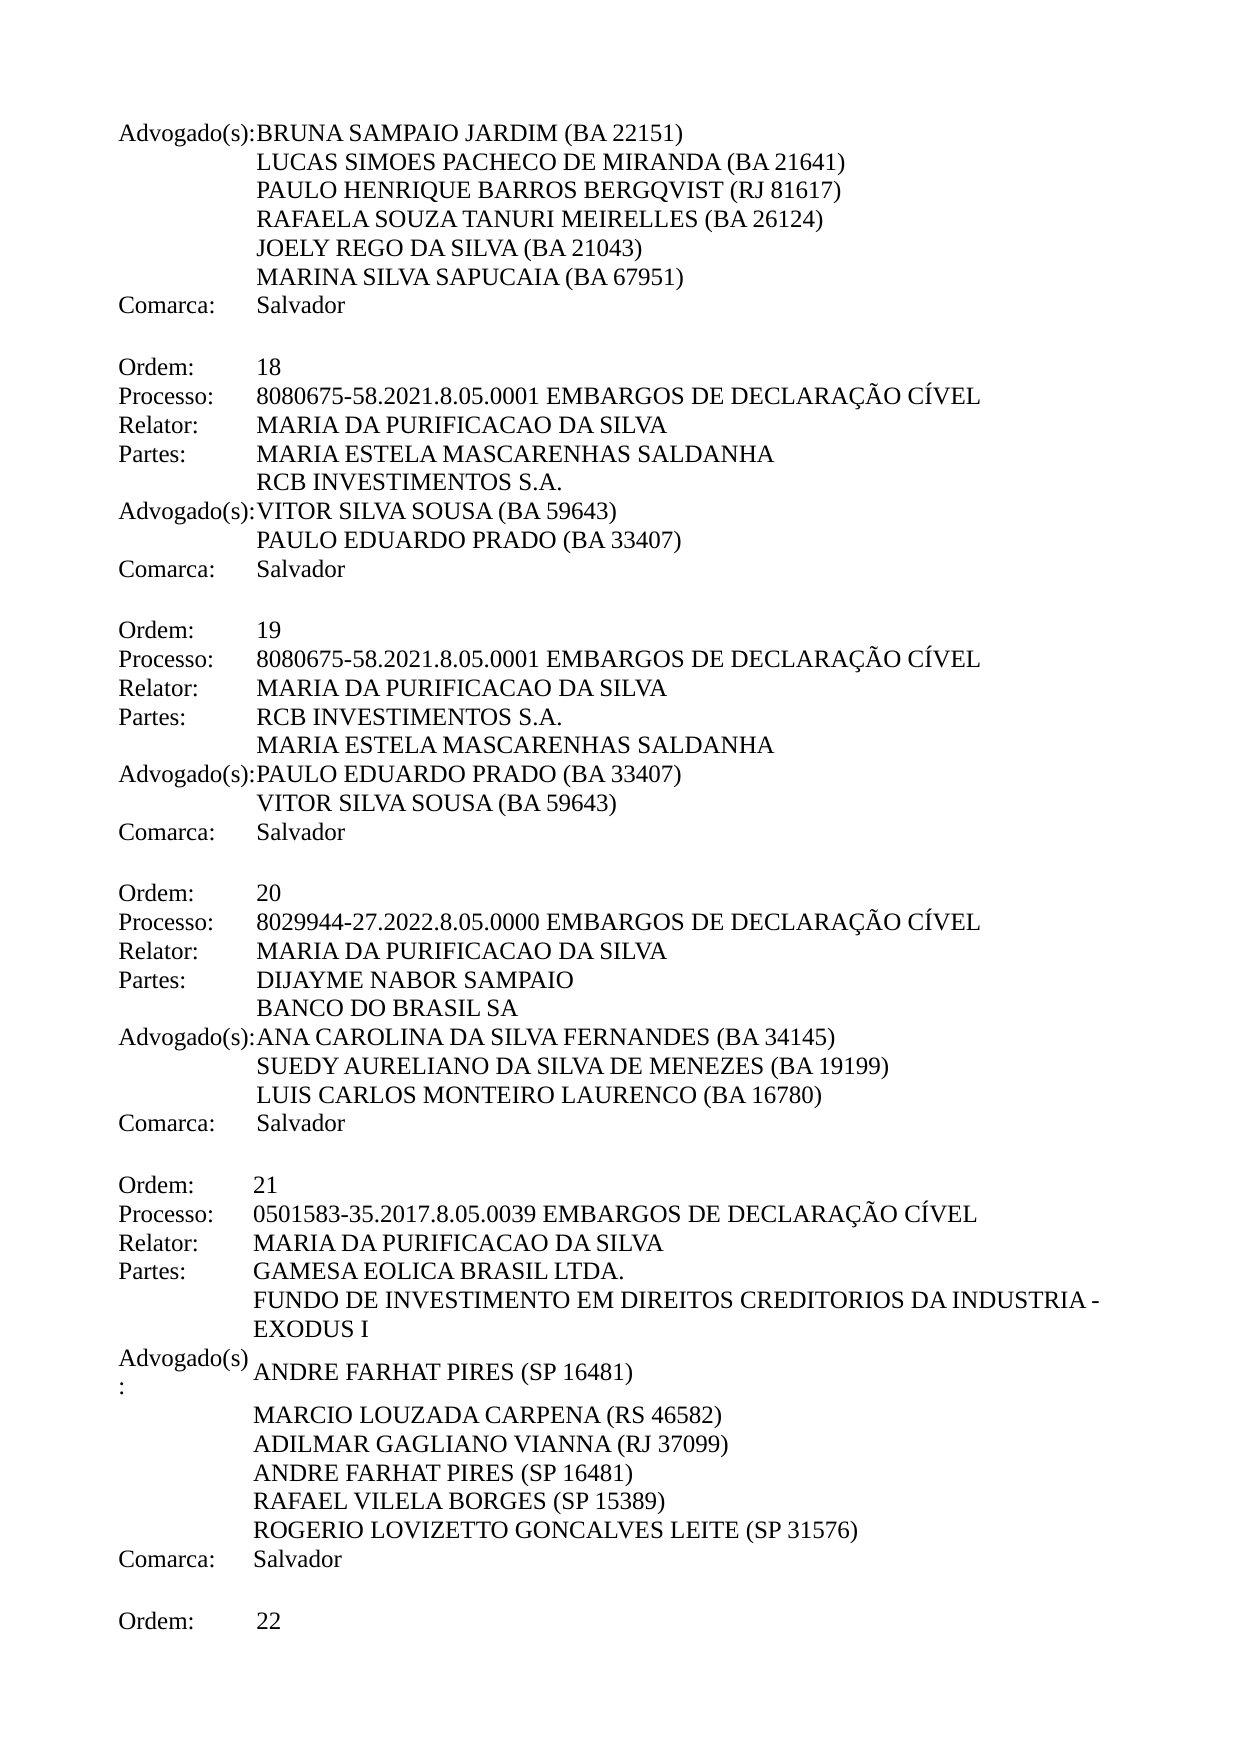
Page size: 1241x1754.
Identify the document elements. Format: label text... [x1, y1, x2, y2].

table_cell ANA CAROLINA DA SILVA FERNANDES (BA 34145) [256, 1022, 984, 1051]
table_cell LUCAS SIMOES PACHECO DE MIRANDA (BA 21641) [256, 147, 984, 176]
table_cell Comarca: [118, 817, 256, 845]
table_cell PAULO EDUARDO PRADO (BA 33407) [256, 759, 984, 788]
table_cell SUEDY AURELIANO DA SILVA DE MENEZES (BA 19199) [256, 1051, 984, 1080]
table_header Ordem: [118, 1606, 256, 1634]
table_cell Salvador [256, 291, 984, 319]
table_cell Processo: [118, 1199, 253, 1228]
table_cell Partes: [118, 1256, 253, 1285]
table_cell [118, 1080, 256, 1108]
table_cell Advogado(s): [118, 496, 256, 525]
table_cell MARIA ESTELA MASCARENHAS SALDANHA [256, 730, 984, 759]
table_cell Advogado(s): [118, 1343, 253, 1400]
table_cell Comarca: [118, 291, 256, 319]
table_cell [118, 1051, 256, 1080]
table_cell Advogado(s): [118, 1022, 256, 1051]
table_cell [118, 262, 256, 291]
table_cell ROGERIO LOVIZETTO GONCALVES LEITE (SP 31576) [253, 1515, 1122, 1544]
table_cell [118, 233, 256, 262]
table_cell 8029944-27.2022.8.05.0000 EMBARGOS DE DECLARAÇÃO CÍVEL [256, 907, 984, 936]
table_cell BRUNA SAMPAIO JARDIM (BA 22151) [256, 118, 984, 147]
table_cell [118, 1486, 253, 1515]
table_cell Processo: [118, 381, 256, 410]
table_cell JOELY REGO DA SILVA (BA 21043) [256, 233, 984, 262]
table_cell [118, 1429, 253, 1458]
table_cell Partes: [118, 439, 256, 467]
table_cell VITOR SILVA SOUSA (BA 59643) [256, 496, 984, 525]
table_cell RCB INVESTIMENTOS S.A. [256, 702, 984, 730]
table_cell Partes: [118, 702, 256, 730]
table_cell PAULO EDUARDO PRADO (BA 33407) [256, 525, 984, 554]
table_cell [118, 1285, 253, 1343]
table_cell [118, 1400, 253, 1429]
table_cell Comarca: [118, 554, 256, 582]
table_cell LUIS CARLOS MONTEIRO LAURENCO (BA 16780) [256, 1080, 984, 1108]
table_cell FUNDO DE INVESTIMENTO EM DIREITOS CREDITORIOS DA INDUSTRIA - EXODUS I [253, 1285, 1122, 1343]
table_cell Relator: [118, 1228, 253, 1256]
table_cell 8080675-58.2021.8.05.0001 EMBARGOS DE DECLARAÇÃO CÍVEL [256, 381, 984, 410]
table_cell VITOR SILVA SOUSA (BA 59643) [256, 788, 984, 817]
table_cell MARIA ESTELA MASCARENHAS SALDANHA [256, 439, 984, 467]
table_header Ordem: [118, 879, 256, 907]
table_cell [118, 788, 256, 817]
table_cell Relator: [118, 410, 256, 439]
table_cell Relator: [118, 673, 256, 702]
table_header 20 [256, 879, 984, 907]
table_header Ordem: [118, 615, 256, 644]
table_cell MARIA DA PURIFICACAO DA SILVA [253, 1228, 1122, 1256]
table_cell RAFAEL VILELA BORGES (SP 15389) [253, 1486, 1122, 1515]
table_cell Advogado(s): [118, 759, 256, 788]
table_header 19 [256, 615, 984, 644]
table_cell MARIA DA PURIFICACAO DA SILVA [256, 936, 984, 965]
table_cell [118, 468, 256, 496]
table_cell MARCIO LOUZADA CARPENA (RS 46582) [253, 1400, 1122, 1429]
table_cell Advogado(s): [118, 118, 256, 147]
table_cell ANDRE FARHAT PIRES (SP 16481) [253, 1458, 1122, 1486]
table_cell [118, 994, 256, 1022]
table_header Ordem: [118, 353, 256, 381]
table_cell BANCO DO BRASIL SA [256, 994, 984, 1022]
table_cell DIJAYME NABOR SAMPAIO [256, 965, 984, 993]
table_cell Relator: [118, 936, 256, 965]
table_header 21 [253, 1170, 1122, 1199]
table_cell Partes: [118, 965, 256, 993]
table_cell [118, 1515, 253, 1544]
table_cell RCB INVESTIMENTOS S.A. [256, 468, 984, 496]
table_cell Salvador [253, 1544, 1122, 1573]
table_cell MARIA DA PURIFICACAO DA SILVA [256, 410, 984, 439]
table_cell Salvador [256, 817, 984, 845]
table_cell PAULO HENRIQUE BARROS BERGQVIST (RJ 81617) [256, 176, 984, 204]
table_cell ADILMAR GAGLIANO VIANNA (RJ 37099) [253, 1429, 1122, 1458]
table_cell [118, 730, 256, 759]
table_cell 8080675-58.2021.8.05.0001 EMBARGOS DE DECLARAÇÃO CÍVEL [256, 644, 984, 673]
table_cell RAFAELA SOUZA TANURI MEIRELLES (BA 26124) [256, 204, 984, 233]
table_cell Salvador [256, 1109, 984, 1137]
table_cell [118, 1458, 253, 1486]
table_cell ANDRE FARHAT PIRES (SP 16481) [253, 1343, 1122, 1400]
table_cell [118, 147, 256, 176]
table_cell Comarca: [118, 1109, 256, 1137]
table_cell [118, 204, 256, 233]
table_cell Processo: [118, 907, 256, 936]
table_cell MARIA DA PURIFICACAO DA SILVA [256, 673, 984, 702]
table_cell Processo: [118, 644, 256, 673]
table_cell MARINA SILVA SAPUCAIA (BA 67951) [256, 262, 984, 291]
table_cell [118, 525, 256, 554]
table_cell Salvador [256, 554, 984, 582]
table_cell GAMESA EOLICA BRASIL LTDA. [253, 1256, 1122, 1285]
table_header Ordem: [118, 1170, 253, 1199]
table_header 22 [256, 1606, 984, 1634]
table_cell [118, 176, 256, 204]
table_cell Comarca: [118, 1544, 253, 1573]
table_header 18 [256, 353, 984, 381]
table_cell 0501583-35.2017.8.05.0039 EMBARGOS DE DECLARAÇÃO CÍVEL [253, 1199, 1122, 1228]
